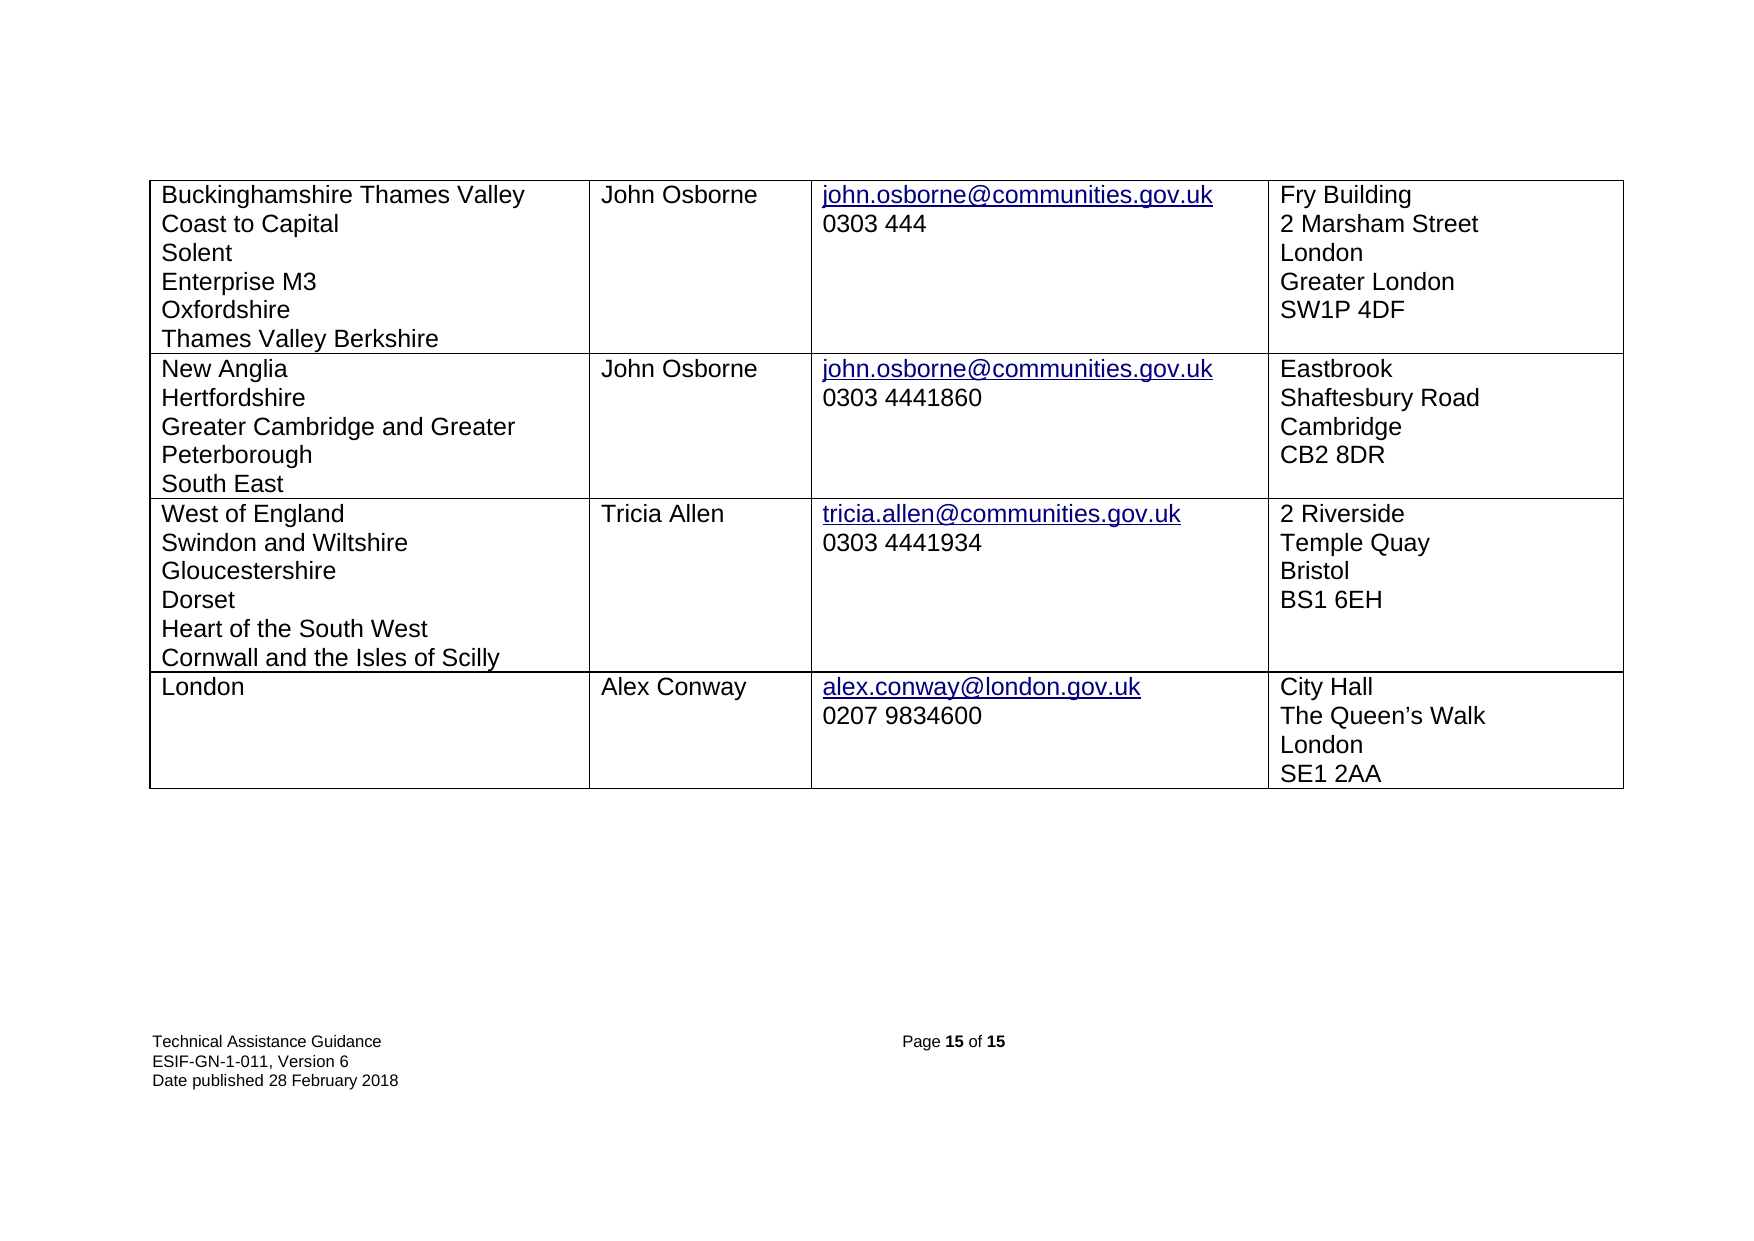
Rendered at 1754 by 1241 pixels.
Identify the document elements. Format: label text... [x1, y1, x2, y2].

table_cell john.osborne@communities.gov.uk 0303 444 [812, 181, 1268, 353]
table_cell John Osborne [590, 181, 811, 353]
table_cell John Osborne [590, 354, 811, 498]
table_cell Fry Building 2 Marsham Street London Greater London SW1P 4DF [1269, 181, 1623, 353]
table_cell alex.conway@london.gov.uk 0207 9834600 [812, 673, 1268, 787]
table_cell Alex Conway [590, 673, 811, 787]
table_cell tricia.allen@communities.gov.uk 0303 4441934 [812, 499, 1268, 671]
table_cell 2 Riverside Temple Quay Bristol BS1 6EH [1269, 499, 1623, 671]
table_cell Tricia Allen [590, 499, 811, 671]
table_cell City Hall The Queen’s Walk London SE1 2AA [1269, 673, 1623, 787]
table_cell Eastbrook Shaftesbury Road Cambridge CB2 8DR [1269, 354, 1623, 498]
table_cell London [151, 673, 589, 787]
table_cell john.osborne@communities.gov.uk 0303 4441860 [812, 354, 1268, 498]
table_cell West of England Swindon and Wiltshire Gloucestershire Dorset Heart of the South West Cornwall and the Isles of Scilly [151, 499, 589, 671]
table_cell Buckinghamshire Thames Valley Coast to Capital Solent Enterprise M3 Oxfordshire Thames Valley Berkshire [151, 181, 589, 353]
table_cell New Anglia Hertfordshire Greater Cambridge and Greater Peterborough South East [151, 354, 589, 498]
